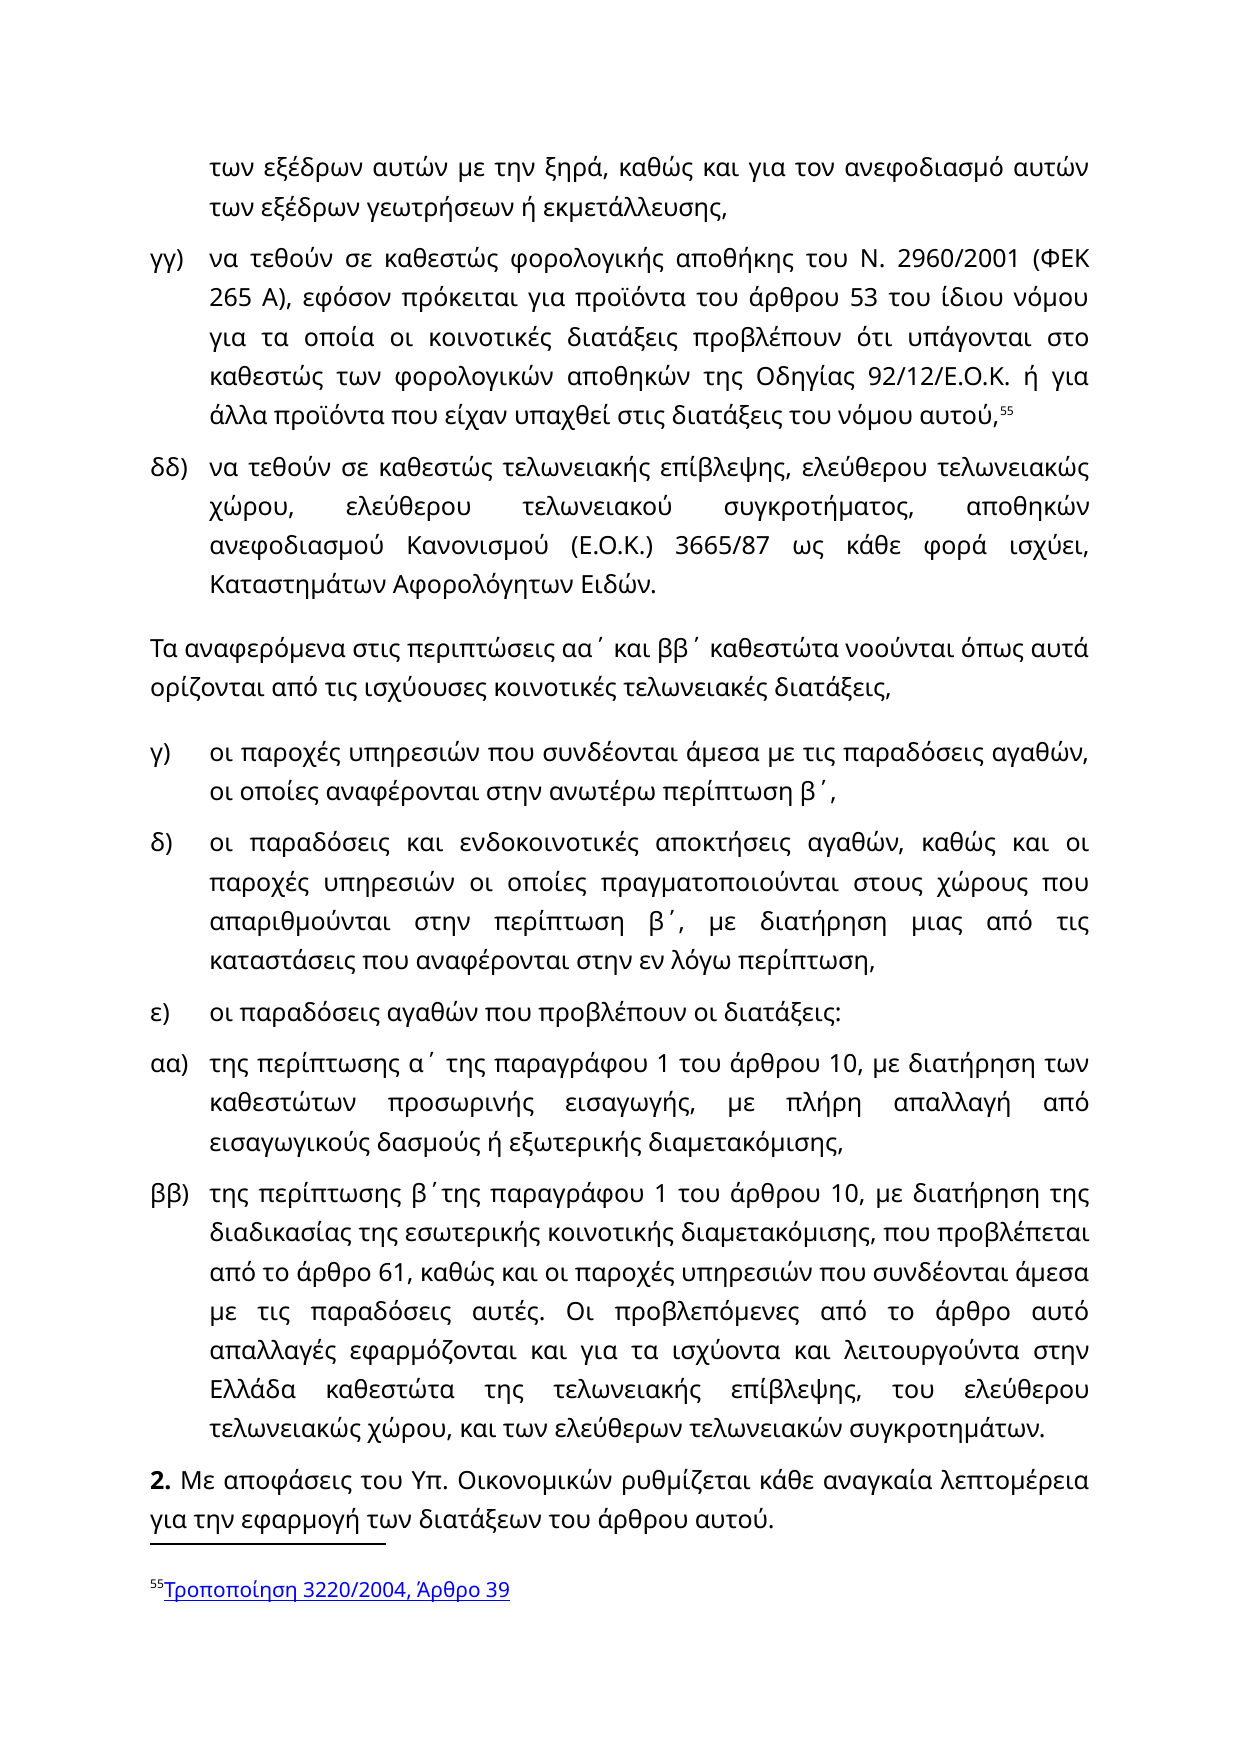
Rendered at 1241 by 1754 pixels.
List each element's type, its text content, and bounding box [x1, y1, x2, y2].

text 2. Με αποφάσεις του Υπ. Οικονομικών ρυθμίζεται κάθε αναγκαία λεπτομέρεια για την εφαρμογή των διατάξεων του άρθρου αυτού. [150, 1462, 1090, 1536]
list ε) οι παραδόσεις αγαθών που προβλέπουν οι διατάξεις: [150, 994, 1090, 1028]
list γ) οι παροχές υπηρεσιών που συνδέονται άμεσα με τις παραδόσεις αγαθών, οι οποίες αναφέρονται στην ανωτέρω περίπτωση β΄, [150, 734, 1090, 807]
text Τα αναφερόμενα στις περιπτώσεις αα΄ και ββ΄ καθεστώτα νοούνται όπως αυτά ορίζονται από τις ισχύουσες κοινοτικές τελωνειακές διατάξεις, [150, 631, 1090, 704]
text Τροποποίηση 3220/2004, Άρθρο 39 [150, 1576, 1090, 1604]
list αα) της περίπτωσης α΄ της παραγράφου 1 του άρθρου 10, με διατήρηση των καθεστώτων προσωρινής εισαγωγής, με πλήρη απαλλαγή από εισαγωγικούς δασμούς ή ε­ξωτερικής διαμετακόμισης, [150, 1046, 1090, 1158]
list των εξέδρων αυτών με την ξηρά, καθώς και για τον ανεφοδιασμό αυτών των εξέδρων γεωτρήσεων ή εκμετάλλευσης, [150, 150, 1090, 223]
list δ) οι παραδόσεις και ενδοκοινοτικές αποκτήσεις αγαθών, καθώς και οι παροχές υπηρεσιών οι οποίες πραγματοποιούνται στους χώρους που απαριθμούνται στην περίπτωση β΄, με διατήρηση μιας από τις καταστάσεις που αναφέρονται στην εν λόγω περίπτωση, [150, 825, 1090, 977]
list δδ) να τεθούν σε καθεστώς τελωνειακής επίβλεψης, ελεύθερου τελωνειακώς χώρου, ελεύθερου τελωνειακού συγκροτήματος, αποθηκών ανεφοδιασμού Κανονισμού (Ε.Ο.Κ.) 3665/87 ως κάθε φορά ισχύει, Καταστημάτων Αφορολόγητων Ειδών. [150, 449, 1090, 601]
list ββ) της περίπτωσης β΄της παραγράφου 1 του άρθρου 10, με διατήρηση της διαδικασίας της εσωτερικής κοινοτικής διαμετακόμισης, που προβλέπεται από το άρθρο 61, καθώς και οι παροχές υπηρεσιών που συνδέονται άμεσα με τις παραδόσεις αυτές. Οι προβλεπόμενες από το άρθρο αυτό απαλλαγές εφαρμόζονται και για τα ισχύοντα και λειτουργούντα στην Ελλάδα καθεστώτα της τελωνειακής επίβλεψης, του ελεύθερου τελωνειακώς χώρου, και των ελεύθερων τελωνειακών συγκροτημάτων. [150, 1176, 1090, 1445]
list γγ) να τεθούν σε καθεστώς φορολογικής αποθήκης του Ν. 2960/2001 (ΦΕΚ 265 Α), εφόσον πρόκειται για προϊόντα του άρθρου 53 του ίδιου νόμου για τα οποία οι κοινοτικές διατάξεις προβλέπουν ότι υπάγονται στο καθεστώς των φορολογικών αποθηκών της Οδηγίας 92/12/Ε.Ο.Κ. ή για άλλα προϊόντα που είχαν υπαχθεί στις διατάξεις του νόμου αυτού, [150, 241, 1090, 432]
